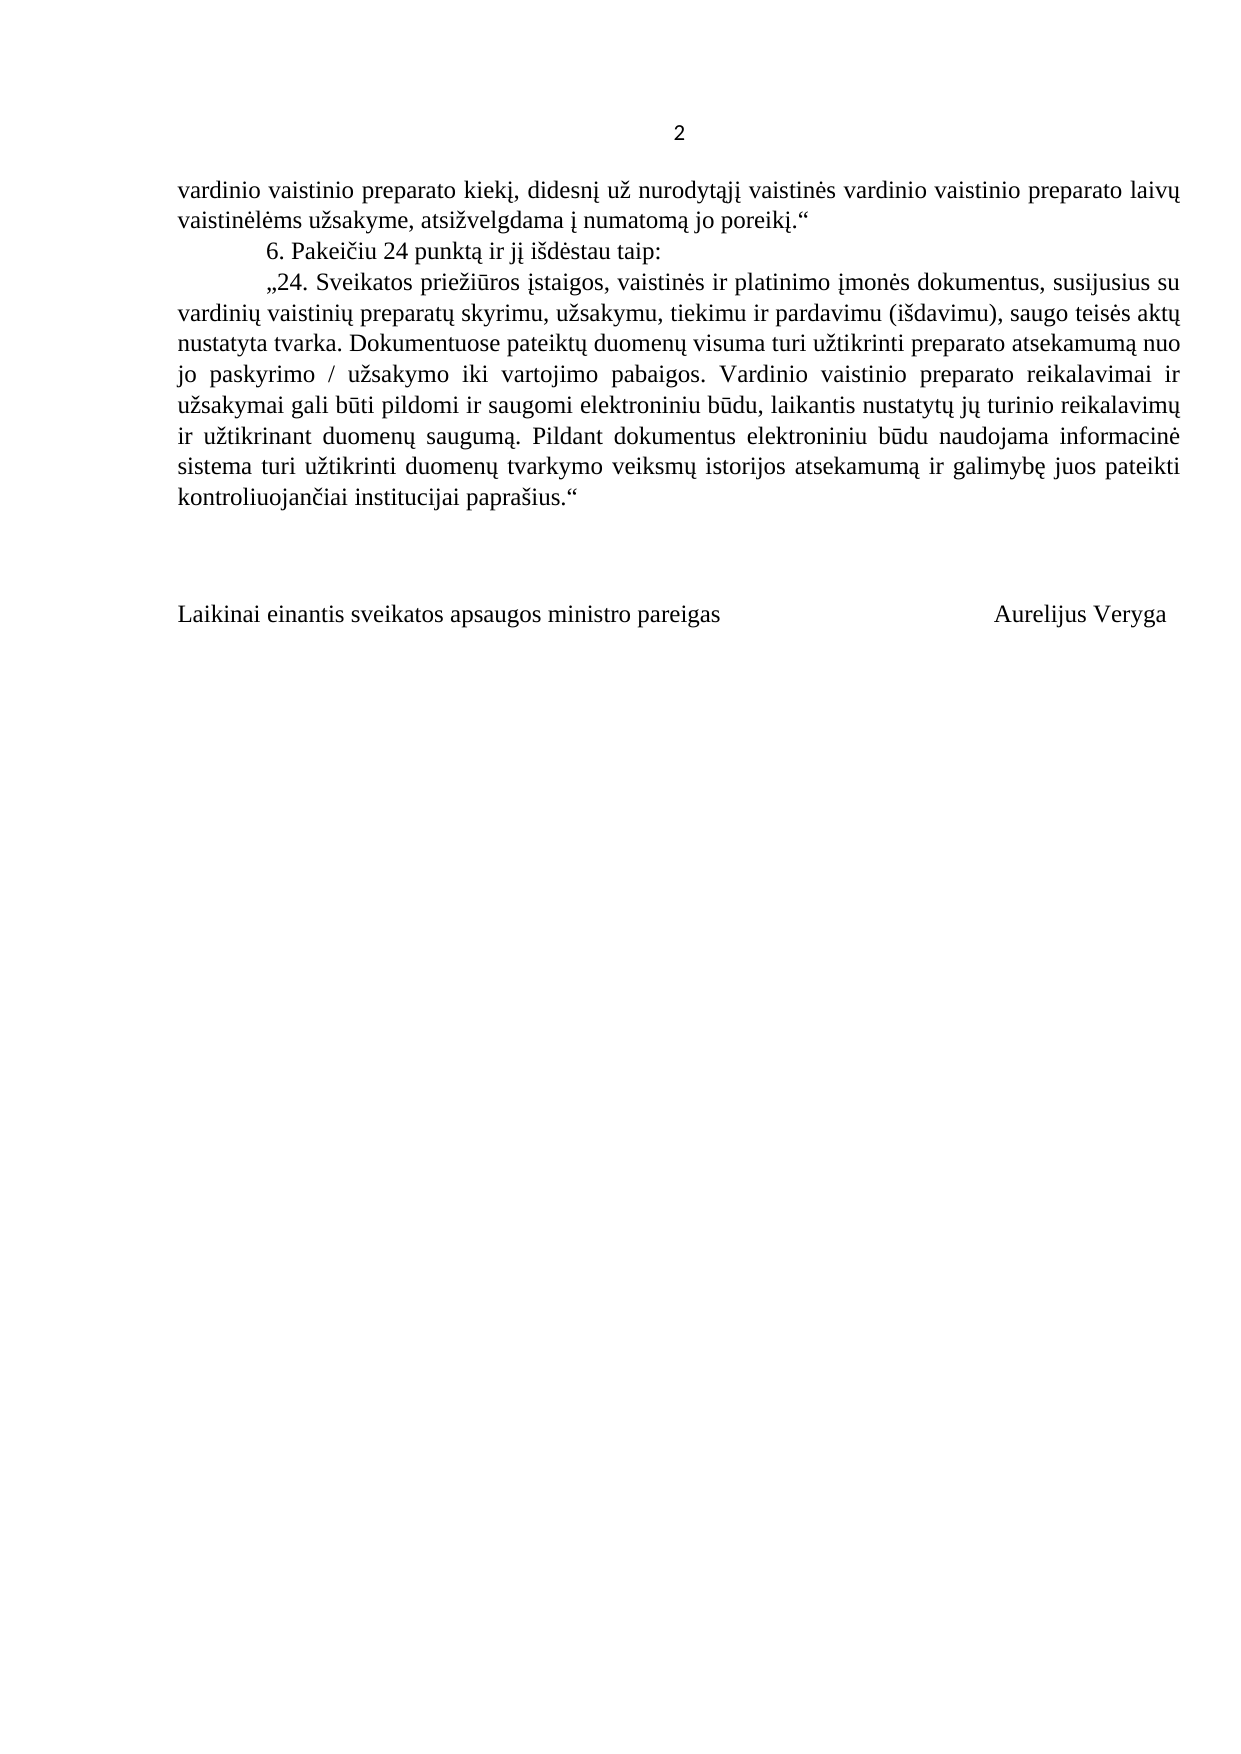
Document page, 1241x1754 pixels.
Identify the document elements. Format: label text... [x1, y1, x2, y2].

text vardinio vaistinio preparato kiekį, didesnį už nurodytąjį vaistinės vardinio vaistinio preparato laivų vaistinėlėms užsakyme, atsižvelgdama į numatomą jo poreikį.“ [177, 175, 1181, 234]
text 6. Pakeičiu 24 punktą ir jį išdėstau taip: [177, 236, 1181, 265]
text „24. Sveikatos priežiūros įstaigos, vaistinės ir platinimo įmonės dokumentus, susijusius su vardinių vaistinių preparatų skyrimu, užsakymu, tiekimu ir pardavimu (išdavimu), saugo teisės aktų nustatyta tvarka. Dokumentuose pateiktų duomenų visuma turi užtikrinti preparato atsekamumą nuo jo paskyrimo / užsakymo iki vartojimo pabaigos. Vardinio vaistinio preparato reikalavimai ir užsakymai gali būti pildomi ir saugomi elektroniniu būdu, laikantis nustatytų jų turinio reikalavimų ir užtikrinant duomenų saugumą. Pildant dokumentus elektroniniu būdu naudojama informacinė sistema turi užtikrinti duomenų tvarkymo veiksmų istorijos atsekamumą ir galimybę juos pateikti kontroliuojančiai institucijai paprašius.“ [177, 267, 1181, 511]
text Laikinai einantis sveikatos apsaugos ministro pareigas Aurelijus Veryga [177, 599, 1181, 628]
